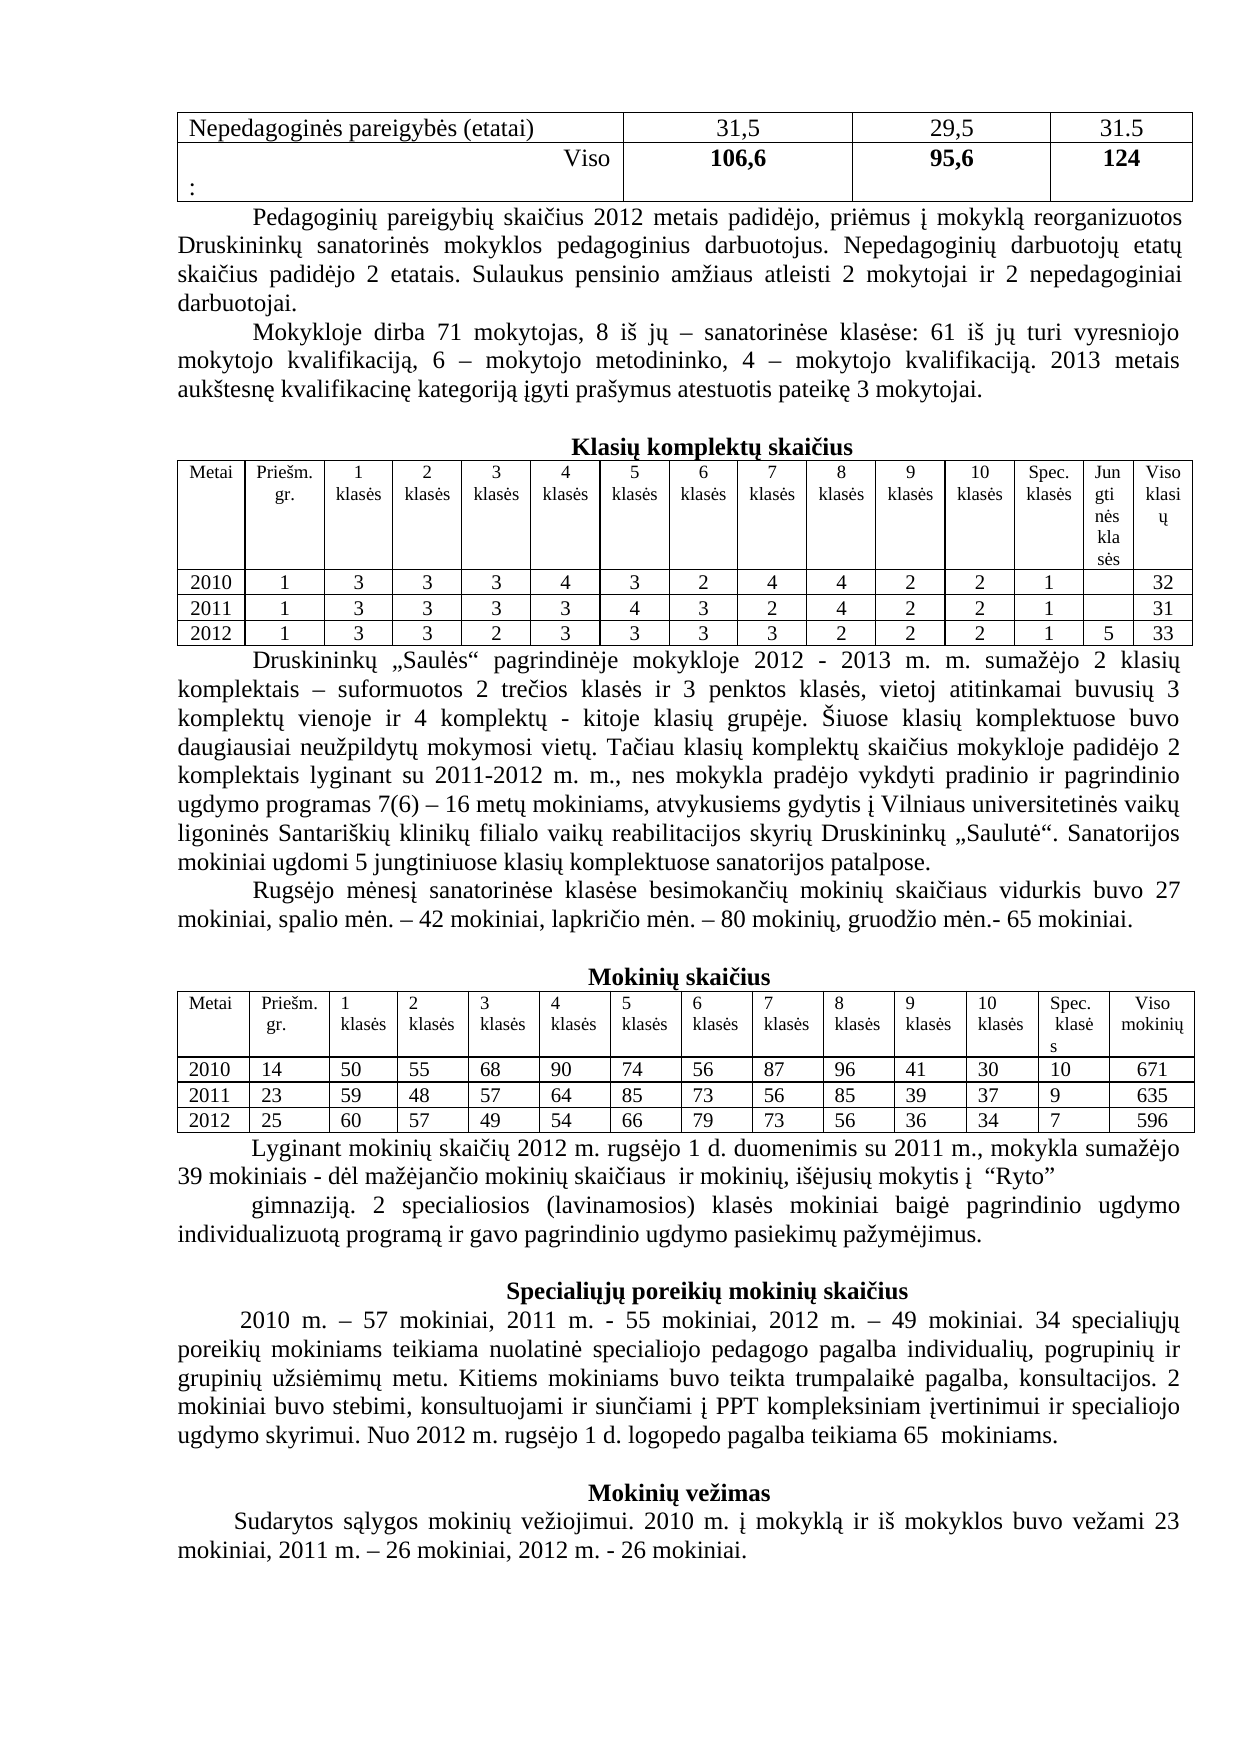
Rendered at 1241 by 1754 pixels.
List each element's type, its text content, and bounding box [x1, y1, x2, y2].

table_cell 3 [601, 570, 669, 594]
table_cell 3 [531, 621, 599, 644]
table_cell 3 [462, 595, 530, 619]
table_cell 95,6 [853, 143, 1050, 201]
table_header Metai [178, 461, 244, 569]
table_cell 3 [393, 621, 461, 644]
text Lyginant mokinių skaičių 2012 m. rugsėjo 1 d. duomenimis su 2011 m., mokykla sumažėjo 39 mokiniais - dėl mažėjančio mokinių skaičiaus ir mokinių, išėjusių mokytis į “Ryto” [177, 1133, 1181, 1190]
table_header 7 klasės [753, 992, 823, 1056]
table_cell 2 [946, 595, 1014, 619]
table_cell 2010 [178, 570, 244, 594]
table_header 2 klasės [398, 992, 468, 1056]
table_cell 124 [1051, 143, 1192, 201]
table_cell [1084, 570, 1133, 594]
table_header 5 klasės [611, 992, 681, 1056]
table_header 10 klasės [946, 461, 1014, 569]
table_header 3 klasės [469, 992, 539, 1056]
table_cell 85 [824, 1083, 894, 1107]
text gimnaziją. 2 specialiosios (lavinamosios) klasės mokiniai baigė pagrindinio ugdymo individualizuotą programą ir gavo pagrindinio ugdymo pasiekimų pažymėjimus. [177, 1190, 1181, 1248]
table_cell 3 [325, 621, 392, 644]
table_header 8 klasės [807, 461, 875, 569]
table_header Viso klasių [1134, 461, 1192, 569]
table_header Viso mokinių [1110, 992, 1194, 1056]
text Sudarytos sąlygos mokinių vežiojimui. 2010 m. į mokyklą ir iš mokyklos buvo vežami 23 mokiniai, 2011 m. – 26 mokiniai, 2012 m. - 26 mokiniai. [177, 1506, 1181, 1564]
text Rugsėjo mėnesį sanatorinėse klasėse besimokančių mokinių skaičiaus vidurkis buvo 27 mokiniai, spalio mėn. – 42 mokiniai, lapkričio mėn. – 80 mokinių, gruodžio mėn.- 65 mokiniai. [177, 876, 1181, 933]
table_cell 30 [967, 1058, 1038, 1081]
table_cell 68 [469, 1058, 539, 1081]
table_cell 49 [469, 1108, 539, 1132]
table_cell 4 [807, 570, 875, 594]
table_cell 2 [876, 595, 944, 619]
table_cell 1 [246, 570, 324, 594]
table_cell 36 [895, 1108, 966, 1132]
table_cell 57 [469, 1083, 539, 1107]
table_cell 55 [398, 1058, 468, 1081]
table_header 6 klasės [682, 992, 752, 1056]
table_cell 2 [876, 621, 944, 644]
table_cell [1084, 595, 1133, 619]
table_cell 2012 [178, 621, 244, 644]
table_cell 671 [1110, 1058, 1194, 1081]
table_cell 31,5 [624, 113, 852, 142]
table_cell 1 [246, 621, 324, 644]
table_cell 41 [895, 1058, 966, 1081]
table_cell 3 [531, 595, 599, 619]
table_cell 2011 [178, 595, 244, 619]
table_cell 33 [1134, 621, 1192, 644]
table_cell 3 [325, 595, 392, 619]
table_header Spec. klasės [1039, 992, 1109, 1056]
table_cell Viso: [178, 143, 623, 201]
table_cell 1 [1015, 595, 1083, 619]
table_cell 14 [250, 1058, 329, 1081]
table_cell 1 [1015, 621, 1083, 644]
table_cell 56 [824, 1108, 894, 1132]
table_header 3 klasės [462, 461, 530, 569]
text Pedagoginių pareigybių skaičius 2012 metais padidėjo, priėmus į mokyklą reorganizuotos Druskininkų sanatorinės mokyklos pedagoginius darbuotojus. Nepedagoginių darbuotojų etatų skaičius padidėjo 2 etatais. Sulaukus pensinio amžiaus atleisti 2 mokytojai ir 2 nepedagoginiai darbuotojai. [177, 202, 1183, 317]
table_cell 37 [967, 1083, 1038, 1107]
table_cell 31.5 [1051, 113, 1192, 142]
table_cell 3 [325, 570, 392, 594]
table_cell 2 [738, 595, 806, 619]
table_header Priešm. gr. [246, 461, 324, 569]
table_cell 4 [738, 570, 806, 594]
table_header 4 klasės [531, 461, 599, 569]
table_header 6 klasės [670, 461, 737, 569]
table_header 9 klasės [876, 461, 944, 569]
text Klasių komplektų skaičius [177, 432, 1181, 460]
table_cell 90 [540, 1058, 610, 1081]
table_cell 66 [611, 1108, 681, 1132]
table_header Spec. klasės [1015, 461, 1083, 569]
table_cell 2012 [178, 1108, 249, 1132]
table_cell 2011 [178, 1083, 249, 1107]
table_cell 32 [1134, 570, 1192, 594]
table_cell 56 [682, 1058, 752, 1081]
text Mokinių skaičius [177, 962, 1181, 991]
table_cell 2 [670, 570, 737, 594]
table_cell 3 [462, 570, 530, 594]
table_cell 73 [682, 1083, 752, 1107]
table_cell 48 [398, 1083, 468, 1107]
table_cell 31 [1134, 595, 1192, 619]
table_cell 57 [398, 1108, 468, 1132]
table_cell 56 [753, 1083, 823, 1107]
table_cell 39 [895, 1083, 966, 1107]
table_cell 3 [738, 621, 806, 644]
table_cell 1 [246, 595, 324, 619]
table_cell 73 [753, 1108, 823, 1132]
table_cell 635 [1110, 1083, 1194, 1107]
table_cell 34 [967, 1108, 1038, 1132]
table_cell 3 [601, 621, 669, 644]
table_cell 596 [1110, 1108, 1194, 1132]
table_cell 74 [611, 1058, 681, 1081]
text Specialiųjų poreikių mokinių skaičius [177, 1276, 1181, 1305]
table_header 4 klasės [540, 992, 610, 1056]
table_cell 3 [670, 621, 737, 644]
table_header 5 klasės [601, 461, 669, 569]
table_header 1 klasės [325, 461, 392, 569]
table_cell 5 [1084, 621, 1133, 644]
table_header 2 klasės [393, 461, 461, 569]
table_cell 106,6 [624, 143, 852, 201]
text Mokinių vežimas [177, 1478, 1181, 1506]
table_cell 3 [393, 595, 461, 619]
table_cell 79 [682, 1108, 752, 1132]
table_header 7 klasės [738, 461, 806, 569]
table_cell 2 [462, 621, 530, 644]
table_cell 64 [540, 1083, 610, 1107]
table_header 10 klasės [967, 992, 1038, 1056]
table_cell 3 [670, 595, 737, 619]
table_cell 4 [807, 595, 875, 619]
table_cell 2 [876, 570, 944, 594]
table_header Priešm. gr. [250, 992, 329, 1056]
table_cell Nepedagoginės pareigybės (etatai) [178, 113, 623, 142]
table_cell 2010 [178, 1058, 249, 1081]
table_cell 96 [824, 1058, 894, 1081]
table_cell 85 [611, 1083, 681, 1107]
table_cell 50 [330, 1058, 397, 1081]
table_cell 29,5 [853, 113, 1050, 142]
table_cell 2 [946, 570, 1014, 594]
table_cell 7 [1039, 1108, 1109, 1132]
table_cell 2 [946, 621, 1014, 644]
text Druskininkų „Saulės“ pagrindinėje mokykloje 2012 - 2013 m. m. sumažėjo 2 klasių komplektais – suformuotos 2 trečios klasės ir 3 penktos klasės, vietoj atitinkamai buvusių 3 komplektų vienoje ir 4 komplektų - kitoje klasių grupėje. Šiuose klasių komplektuose buvo daugiausiai neužpildytų mokymosi vietų. Tačiau klasių komplektų skaičius mokykloje padidėjo 2 komplektais lyginant su 2011-2012 m. m., nes mokykla pradėjo vykdyti pradinio ir pagrindinio ugdymo programas 7(6) – 16 metų mokiniams, atvykusiems gydytis į Vilniaus universitetinės vaikų ligoninės Santariškių klinikų filialo vaikų reabilitacijos skyrių Druskininkų „Saulutė“. Sanatorijos mokiniai ugdomi 5 jungtiniuose klasių komplektuose sanatorijos patalpose. [177, 646, 1181, 876]
table_cell 10 [1039, 1058, 1109, 1081]
table_header Metai [178, 992, 249, 1056]
table_cell 23 [250, 1083, 329, 1107]
table_cell 2 [807, 621, 875, 644]
text Mokykloje dirba 71 mokytojas, 8 iš jų – sanatorinėse klasėse: 61 iš jų turi vyresniojo mokytojo kvalifikaciją, 6 – mokytojo metodininko, 4 – mokytojo kvalifikaciją. 2013 metais aukštesnę kvalifikacinę kategoriją įgyti prašymus atestuotis pateikę 3 mokytojai. [177, 317, 1181, 403]
table_header 9 klasės [895, 992, 966, 1056]
table_cell 4 [601, 595, 669, 619]
table_cell 1 [1015, 570, 1083, 594]
text 2010 m. – 57 mokiniai, 2011 m. - 55 mokiniai, 2012 m. – 49 mokiniai. 34 specialiųjų poreikių mokiniams teikiama nuolatinė specialiojo pedagogo pagalba individualių, pogrupinių ir grupinių užsiėmimų metu. Kitiems mokiniams buvo teikta trumpalaikė pagalba, konsultacijos. 2 mokiniai buvo stebimi, konsultuojami ir siunčiami į PPT kompleksiniam įvertinimui ir specialiojo ugdymo skyrimui. Nuo 2012 m. rugsėjo 1 d. logopedo pagalba teikiama 65 mokiniams. [177, 1305, 1181, 1449]
table_cell 25 [250, 1108, 329, 1132]
table_cell 3 [393, 570, 461, 594]
table_cell 87 [753, 1058, 823, 1081]
table_cell 9 [1039, 1083, 1109, 1107]
table_cell 4 [531, 570, 599, 594]
table_cell 60 [330, 1108, 397, 1132]
table_header 8 klasės [824, 992, 894, 1056]
table_cell 54 [540, 1108, 610, 1132]
table_header 1 klasės [330, 992, 397, 1056]
table_cell 59 [330, 1083, 397, 1107]
table_header Jungtinės klasės [1084, 461, 1133, 569]
